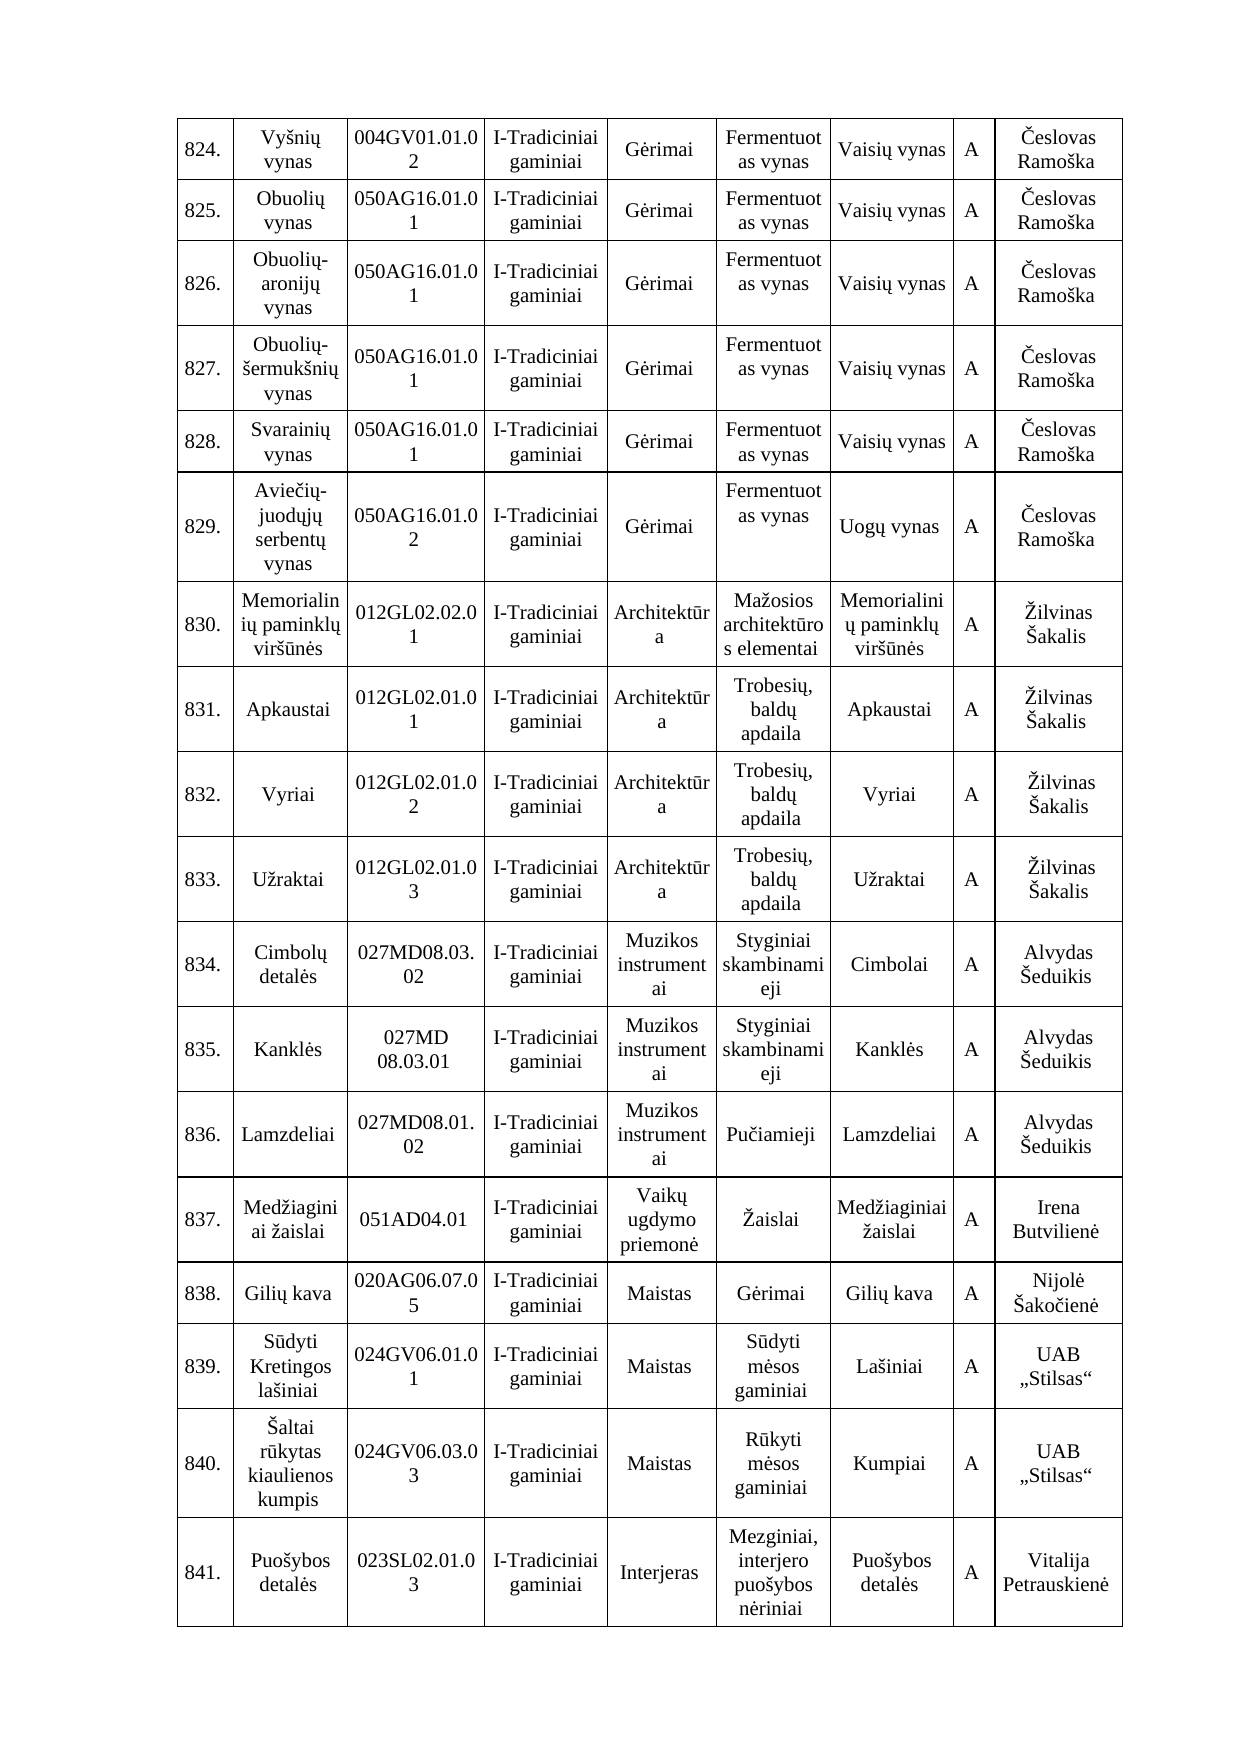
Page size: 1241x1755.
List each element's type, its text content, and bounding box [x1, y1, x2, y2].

table_cell Vyšnių vynas [234, 119, 347, 179]
table_cell Styginiai skambinamieji [717, 1007, 830, 1091]
table_cell I-Tradiciniai gaminiai [485, 1518, 607, 1626]
table_cell Užraktai [234, 837, 347, 921]
table_cell Medžiaginiai žaislai [831, 1178, 953, 1261]
table_cell Gilių kava [234, 1263, 347, 1322]
table_cell 830. [178, 582, 233, 666]
table_cell I-Tradiciniai gaminiai [485, 411, 607, 471]
table_cell Žilvinas Šakalis [996, 582, 1122, 666]
table_cell 012GL02.01.02 [348, 752, 484, 836]
table_cell Gėrimai [608, 119, 716, 179]
table_cell Fermentuotas vynas [717, 411, 830, 471]
table_cell 826. [178, 241, 233, 325]
table_cell I-Tradiciniai gaminiai [485, 1409, 607, 1517]
table_cell Vitalija Petrauskienė [996, 1518, 1122, 1626]
table_cell A [954, 1263, 994, 1322]
table_cell 050AG16.01.01 [348, 180, 484, 240]
table_cell 050AG16.01.01 [348, 326, 484, 410]
table_cell 050AG16.01.01 [348, 411, 484, 471]
table_cell Puošybos detalės [234, 1518, 347, 1626]
table_cell I-Tradiciniai gaminiai [485, 241, 607, 325]
table_cell Obuolių-aronijų vynas [234, 241, 347, 325]
table_cell Žilvinas Šakalis [996, 667, 1122, 751]
table_cell Maistas [608, 1324, 716, 1408]
table_cell Memorialinių paminklų viršūnės [831, 582, 953, 666]
table_cell A [954, 752, 994, 836]
table_cell Interjeras [608, 1518, 716, 1626]
table_cell A [954, 411, 994, 471]
table_cell I-Tradiciniai gaminiai [485, 180, 607, 240]
table_cell Mezginiai, interjero puošybos nėriniai [717, 1518, 830, 1626]
table_cell 829. [178, 473, 233, 581]
table_cell Memorialinių paminklų viršūnės [234, 582, 347, 666]
table_cell I-Tradiciniai gaminiai [485, 1007, 607, 1091]
table_cell Cimbolai [831, 922, 953, 1006]
table_cell Muzikos instrumentai [608, 922, 716, 1006]
table_cell Fermentuotas vynas [717, 119, 830, 179]
table_cell 837. [178, 1178, 233, 1261]
table_cell Česlovas Ramoška [996, 326, 1122, 410]
table_cell Gėrimai [717, 1263, 830, 1322]
table_cell Maistas [608, 1263, 716, 1322]
table_cell Česlovas Ramoška [996, 119, 1122, 179]
table_cell UAB „Stilsas“ [996, 1324, 1122, 1408]
table_cell 834. [178, 922, 233, 1006]
table_cell Fermentuotas vynas [717, 326, 830, 410]
table_cell 831. [178, 667, 233, 751]
table_cell 023SL02.01.03 [348, 1518, 484, 1626]
table_cell Medžiaginiai žaislai [234, 1178, 347, 1261]
table_cell Vaikų ugdymo priemonė [608, 1178, 716, 1261]
table_cell 027MD08.01.02 [348, 1092, 484, 1176]
table_cell A [954, 241, 994, 325]
table_cell Alvydas Šeduikis [996, 922, 1122, 1006]
table_cell A [954, 1409, 994, 1517]
table_cell A [954, 326, 994, 410]
table_cell Nijolė Šakočienė [996, 1263, 1122, 1322]
table_cell I-Tradiciniai gaminiai [485, 119, 607, 179]
table_cell Apkaustai [831, 667, 953, 751]
table_cell A [954, 180, 994, 240]
table_cell 824. [178, 119, 233, 179]
table_cell 027MD08.03.02 [348, 922, 484, 1006]
table_cell Uogų vynas [831, 473, 953, 581]
table_cell Obuolių vynas [234, 180, 347, 240]
table_cell Trobesių, baldų apdaila [717, 752, 830, 836]
table_cell Svarainių vynas [234, 411, 347, 471]
table_cell I-Tradiciniai gaminiai [485, 1324, 607, 1408]
table_cell A [954, 1518, 994, 1626]
table_cell Gėrimai [608, 326, 716, 410]
table_cell I-Tradiciniai gaminiai [485, 326, 607, 410]
table_cell Alvydas Šeduikis [996, 1007, 1122, 1091]
table_cell 835. [178, 1007, 233, 1091]
table_cell Gilių kava [831, 1263, 953, 1322]
table_cell Vaisių vynas [831, 411, 953, 471]
table_cell Aviečių-juodųjų serbentų vynas [234, 473, 347, 581]
table_cell Vaisių vynas [831, 326, 953, 410]
table_cell A [954, 837, 994, 921]
table_cell 024GV06.01.01 [348, 1324, 484, 1408]
table_cell Muzikos instrumentai [608, 1007, 716, 1091]
table_cell Žaislai [717, 1178, 830, 1261]
table_cell Sūdyti mėsos gaminiai [717, 1324, 830, 1408]
table_cell Apkaustai [234, 667, 347, 751]
table_cell I-Tradiciniai gaminiai [485, 1092, 607, 1176]
table_cell I-Tradiciniai gaminiai [485, 837, 607, 921]
table_cell 825. [178, 180, 233, 240]
table_cell Cimbolų detalės [234, 922, 347, 1006]
table_cell Architektūra [608, 837, 716, 921]
table_cell 024GV06.03.03 [348, 1409, 484, 1517]
table_cell Styginiai skambinamieji [717, 922, 830, 1006]
table_cell Fermentuotas vynas [717, 241, 830, 325]
table_cell Muzikos instrumentai [608, 1092, 716, 1176]
table_cell Gėrimai [608, 473, 716, 581]
table_cell Puošybos detalės [831, 1518, 953, 1626]
table_cell Architektūra [608, 752, 716, 836]
table_cell 827. [178, 326, 233, 410]
table_cell Gėrimai [608, 180, 716, 240]
table_cell 838. [178, 1263, 233, 1322]
table_cell 012GL02.02.01 [348, 582, 484, 666]
table_cell A [954, 922, 994, 1006]
table_cell Alvydas Šeduikis [996, 1092, 1122, 1176]
table_cell A [954, 1178, 994, 1261]
table_cell Gėrimai [608, 411, 716, 471]
table_cell Vaisių vynas [831, 180, 953, 240]
table_cell I-Tradiciniai gaminiai [485, 667, 607, 751]
table_cell I-Tradiciniai gaminiai [485, 473, 607, 581]
table_cell A [954, 1324, 994, 1408]
table_cell 027MD 08.03.01 [348, 1007, 484, 1091]
table_cell 051AD04.01 [348, 1178, 484, 1261]
table_cell I-Tradiciniai gaminiai [485, 922, 607, 1006]
table_cell 828. [178, 411, 233, 471]
table_cell Lamzdeliai [831, 1092, 953, 1176]
table_cell I-Tradiciniai gaminiai [485, 582, 607, 666]
table_cell Obuolių-šermukšnių vynas [234, 326, 347, 410]
table_cell 839. [178, 1324, 233, 1408]
table_cell UAB „Stilsas“ [996, 1409, 1122, 1517]
table_cell Architektūra [608, 667, 716, 751]
table_cell I-Tradiciniai gaminiai [485, 1178, 607, 1261]
table_cell Žilvinas Šakalis [996, 752, 1122, 836]
table_cell 832. [178, 752, 233, 836]
table_cell A [954, 473, 994, 581]
table_cell Česlovas Ramoška [996, 411, 1122, 471]
table_cell Šaltai rūkytas kiaulienos kumpis [234, 1409, 347, 1517]
table_cell I-Tradiciniai gaminiai [485, 1263, 607, 1322]
table_cell Pučiamieji [717, 1092, 830, 1176]
table_cell Maistas [608, 1409, 716, 1517]
table_cell Fermentuotas vynas [717, 473, 830, 581]
table_cell Sūdyti Kretingos lašiniai [234, 1324, 347, 1408]
table_cell 004GV01.01.02 [348, 119, 484, 179]
table_cell 050AG16.01.01 [348, 241, 484, 325]
table_cell Trobesių, baldų apdaila [717, 667, 830, 751]
table_cell 012GL02.01.01 [348, 667, 484, 751]
table_cell Fermentuotas vynas [717, 180, 830, 240]
table_cell Rūkyti mėsos gaminiai [717, 1409, 830, 1517]
table_cell Irena Butvilienė [996, 1178, 1122, 1261]
table_cell Vaisių vynas [831, 119, 953, 179]
table_cell Gėrimai [608, 241, 716, 325]
table_cell Kanklės [234, 1007, 347, 1091]
table_cell A [954, 667, 994, 751]
table_cell Užraktai [831, 837, 953, 921]
table_cell Kumpiai [831, 1409, 953, 1517]
table_cell 012GL02.01.03 [348, 837, 484, 921]
table_cell 840. [178, 1409, 233, 1517]
table_cell Lamzdeliai [234, 1092, 347, 1176]
table_cell Trobesių, baldų apdaila [717, 837, 830, 921]
table_cell Vyriai [234, 752, 347, 836]
table_cell 836. [178, 1092, 233, 1176]
table_cell A [954, 1092, 994, 1176]
table_cell Vaisių vynas [831, 241, 953, 325]
table_cell Česlovas Ramoška [996, 241, 1122, 325]
table_cell Česlovas Ramoška [996, 180, 1122, 240]
table_cell Žilvinas Šakalis [996, 837, 1122, 921]
table_cell 833. [178, 837, 233, 921]
table_cell Vyriai [831, 752, 953, 836]
table_cell 841. [178, 1518, 233, 1626]
table_cell Kanklės [831, 1007, 953, 1091]
table_cell Lašiniai [831, 1324, 953, 1408]
table_cell Mažosios architektūros elementai [717, 582, 830, 666]
table_cell A [954, 582, 994, 666]
table_cell Česlovas Ramoška [996, 473, 1122, 581]
table_cell Architektūra [608, 582, 716, 666]
table_cell I-Tradiciniai gaminiai [485, 752, 607, 836]
table_cell 050AG16.01.02 [348, 473, 484, 581]
table_cell A [954, 119, 994, 179]
table_cell 020AG06.07.05 [348, 1263, 484, 1322]
table_cell A [954, 1007, 994, 1091]
